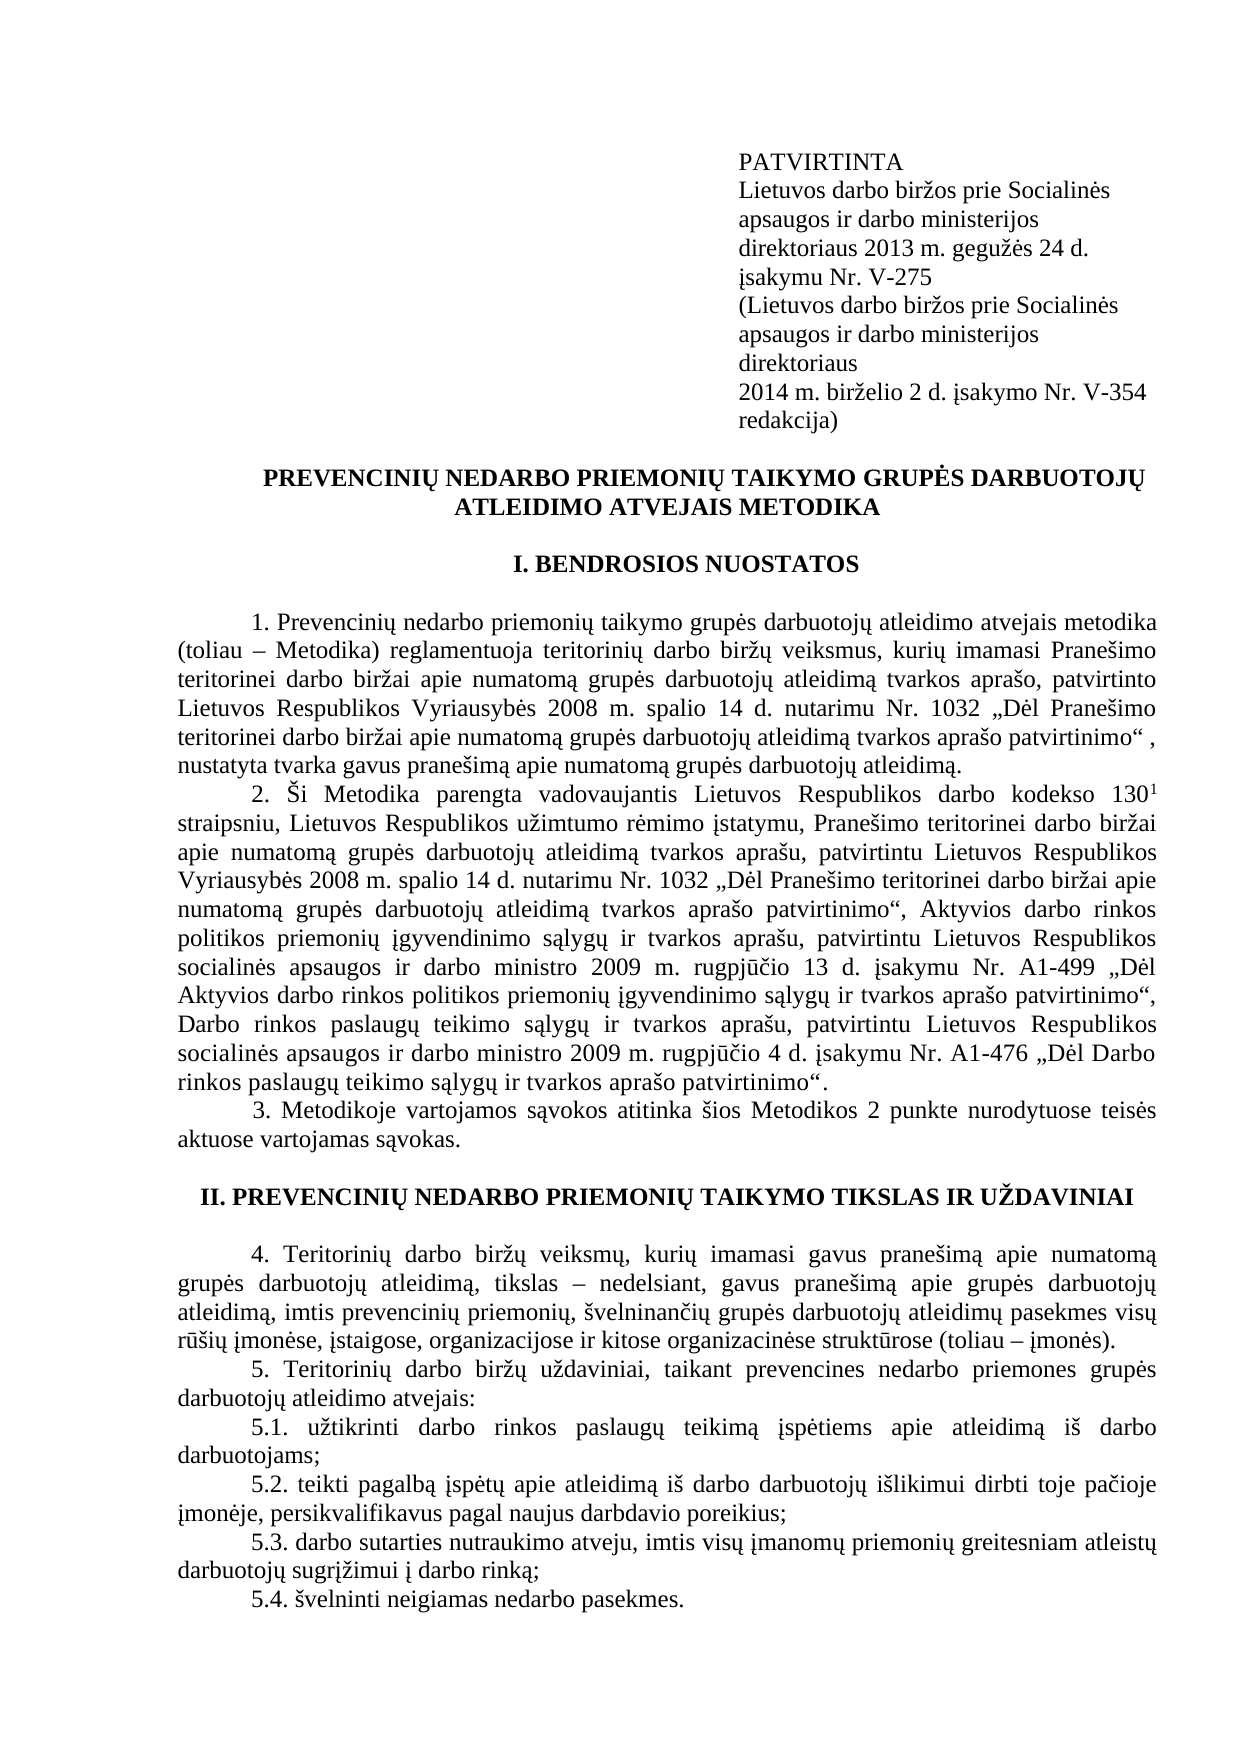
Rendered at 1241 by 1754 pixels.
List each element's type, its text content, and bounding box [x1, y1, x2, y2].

text redakcija) [738, 406, 1157, 434]
text 4. Teritorinių darbo biržų veiksmų, kurių imamasi gavus pranešimą apie numatomą grupės darbuotojų atleidimą, tikslas – nedelsiant, gavus pranešimą apie grupės darbuotojų atleidimą, imtis prevencinių priemonių, švelninančių grupės darbuotojų atleidimų pasekmes visų rūšių įmonėse, įstaigose, organizacijose ir kitose organizacinėse struktūrose (toliau – įmonės). [177, 1239, 1157, 1354]
text 5. Teritorinių darbo biržų uždaviniai, taikant prevencines nedarbo priemones grupės darbuotojų atleidimo atvejais: [177, 1354, 1157, 1412]
text 2. Ši Metodika parengta vadovaujantis Lietuvos Respublikos darbo kodekso 1301 straipsniu, Lietuvos Respublikos užimtumo rėmimo įstatymu, Pranešimo teritorinei darbo biržai apie numatomą grupės darbuotojų atleidimą tvarkos aprašu, patvirtintu Lietuvos Respublikos Vyriausybės 2008 m. spalio 14 d. nutarimu Nr. 1032 „Dėl Pranešimo teritorinei darbo biržai apie numatomą grupės darbuotojų atleidimą tvarkos aprašo patvirtinimo“, Aktyvios darbo rinkos politikos priemonių įgyvendinimo sąlygų ir tvarkos aprašu, patvirtintu Lietuvos Respublikos socialinės apsaugos ir darbo ministro 2009 m. rugpjūčio 13 d. įsakymu Nr. A1-499 „Dėl Aktyvios darbo rinkos politikos priemonių įgyvendinimo sąlygų ir tvarkos aprašo patvirtinimo“, Darbo rinkos paslaugų teikimo sąlygų ir tvarkos aprašu, patvirtintu Lietuvos Respublikos socialinės apsaugos ir darbo ministro 2009 m. rugpjūčio 4 d. įsakymu Nr. A1-476 „Dėl Darbo rinkos paslaugų teikimo sąlygų ir tvarkos aprašo patvirtinimo“. [177, 779, 1157, 1096]
text 1. Prevencinių nedarbo priemonių taikymo grupės darbuotojų atleidimo atvejais metodika (toliau – Metodika) reglamentuoja teritorinių darbo biržų veiksmus, kurių imamasi Pranešimo teritorinei darbo biržai apie numatomą grupės darbuotojų atleidimą tvarkos aprašo, patvirtinto Lietuvos Respublikos Vyriausybės 2008 m. spalio 14 d. nutarimu Nr. 1032 „Dėl Pranešimo teritorinei darbo biržai apie numatomą grupės darbuotojų atleidimą tvarkos aprašo patvirtinimo“ , nustatyta tvarka gavus pranešimą apie numatomą grupės darbuotojų atleidimą. [177, 607, 1157, 779]
text I. BENDROSIOS NUOSTATOS [215, 549, 1157, 578]
text 5.2. teikti pagalbą įspėtų apie atleidimą iš darbo darbuotojų išlikimui dirbti toje pačioje įmonėje, persikvalifikavus pagal naujus darbdavio poreikius; [177, 1469, 1157, 1527]
text 2014 m. birželio 2 d. įsakymo Nr. V-354 [738, 377, 1157, 406]
text PREVENCINIŲ NEDARBO PRIEMONIŲ TAIKYMO Grupės darbuotojų atleidimo ATVEJAIS METODIKA [177, 463, 1157, 521]
text Lietuvos darbo biržos prie Socialinės apsaugos ir darbo ministerijos direktoriaus 2013 m. gegužės 24 d. įsakymu Nr. V-275 [738, 176, 1157, 291]
text (Lietuvos darbo biržos prie Socialinės apsaugos ir darbo ministerijos direktoriaus [738, 291, 1157, 377]
text 3. Metodikoje vartojamos sąvokos atitinka šios Metodikos 2 punkte nurodytuose teisės aktuose vartojamas sąvokas. [177, 1096, 1157, 1153]
text II. PREVENCINIŲ NEDARBO PRIEMONIŲ TAIKYMO TIKSLAS IR UŽDAVINIAI [177, 1182, 1157, 1211]
text 5.3. darbo sutarties nutraukimo atveju, imtis visų įmanomų priemonių greitesniam atleistų darbuotojų sugrįžimui į darbo rinką; [177, 1527, 1157, 1584]
text PATVIRTINTA [738, 147, 1157, 176]
text 5.4. švelninti neigiamas nedarbo pasekmes. [177, 1584, 1157, 1613]
text 5.1. užtikrinti darbo rinkos paslaugų teikimą įspėtiems apie atleidimą iš darbo darbuotojams; [177, 1412, 1157, 1469]
